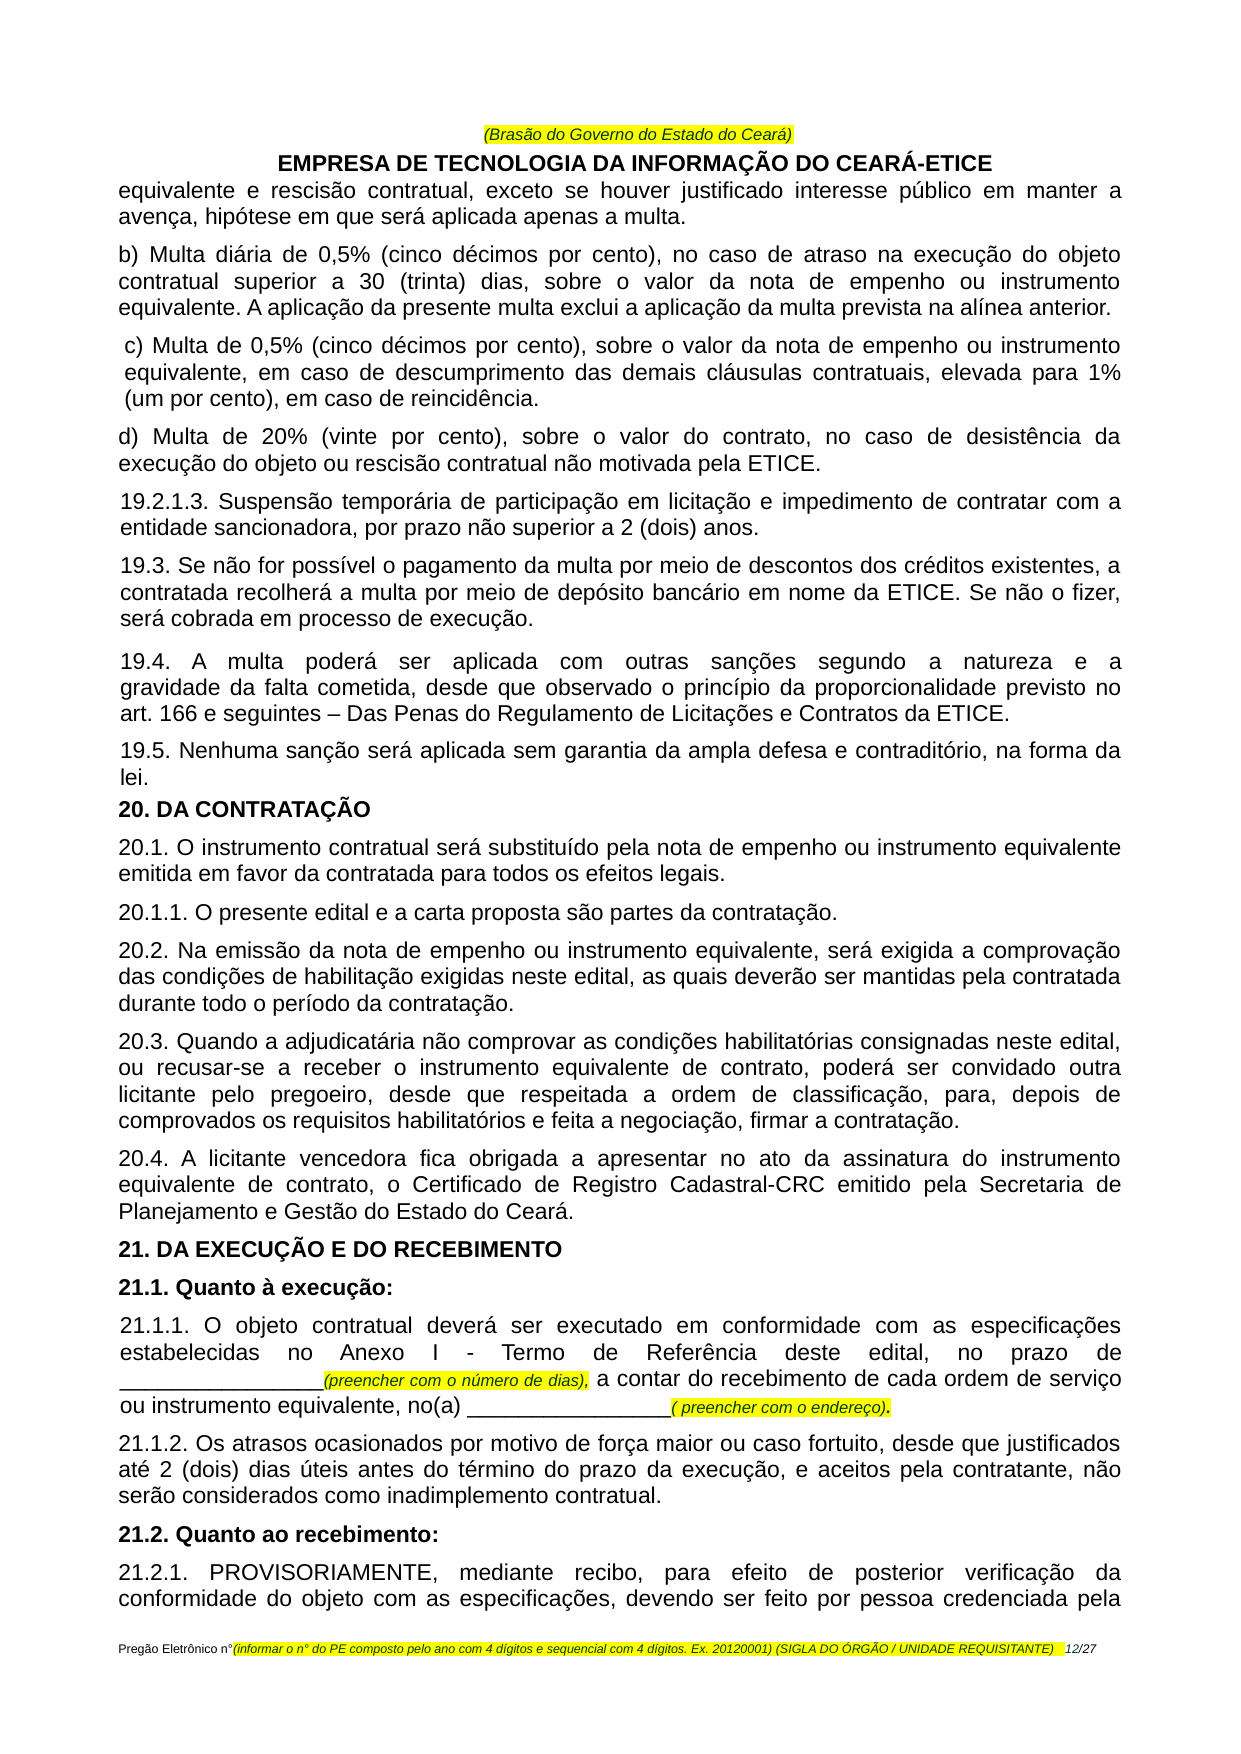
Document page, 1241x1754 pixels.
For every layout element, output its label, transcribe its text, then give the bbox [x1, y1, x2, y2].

text 21.1.2. Os atrasos ocasionados por motivo de força maior ou caso fortuito, desde que justificados até 2 (dois) dias úteis antes do término do prazo da execução, e aceitos pela contratante, não serão considerados como inadimplemento contratual. [118, 1430, 1122, 1509]
text 19.3. Se não for possível o pagamento da multa por meio de descontos dos créditos existentes, a contratada recolherá a multa por meio de depósito bancário em nome da ETICE. Se não o fizer, será cobrada em processo de execução. [120, 552, 1122, 631]
text equivalente e rescisão contratual, exceto se houver justificado interesse público em manter a avença, hipótese em que será aplicada apenas a multa. [118, 177, 1122, 229]
text d) Multa de 20% (vinte por cento), sobre o valor do contrato, no caso de desistência da execução do objeto ou rescisão contratual não motivada pela ETICE. [118, 423, 1122, 476]
text 20.1. O instrumento contratual será substituído pela nota de empenho ou instrumento equivalente emitida em favor da contratada para todos os efeitos legais. [118, 834, 1122, 887]
text 19.4. A multa poderá ser aplicada com outras sanções segundo a natureza e a gravidade da falta cometida, desde que observado o princípio da proporcionalidade previsto no art. 166 e seguintes – Das Penas do Regulamento de Licitações e Contratos da ETICE. [120, 648, 1122, 727]
text 21. DA EXECUÇÃO E DO RECEBIMENTO [118, 1236, 1122, 1262]
text 21.2.1. PROVISORIAMENTE, mediante recibo, para efeito de posterior verificação da conformidade do objeto com as especificações, devendo ser feito por pessoa credenciada pela [118, 1559, 1122, 1612]
text 20.2. Na emissão da nota de empenho ou instrumento equivalente, será exigida a comprovação das condições de habilitação exigidas neste edital, as quais deverão ser mantidas pela contratada durante todo o período da contratação. [118, 937, 1122, 1016]
text 21.1.1. O objeto contratual deverá ser executado em conformidade com as especificações estabelecidas no Anexo I - Termo de Referência deste edital, no prazo de ________________(preencher com o número de dias), a contar do recebimento de cada ordem de serviço ou instrumento equivalente, no(a) ________________( preencher com o endereço). [119, 1312, 1122, 1418]
text 20.4. A licitante vencedora fica obrigada a apresentar no ato da assinatura do instrumento equivalente de contrato, o Certificado de Registro Cadastral-CRC emitido pela Secretaria de Planejamento e Gestão do Estado do Ceará. [118, 1145, 1122, 1224]
text 19.2.1.3. Suspensão temporária de participação em licitação e impedimento de contratar com a entidade sancionadora, por prazo não superior a 2 (dois) anos. [120, 488, 1122, 540]
text c) Multa de 0,5% (cinco décimos por cento), sobre o valor da nota de empenho ou instrumento equivalente, em caso de descumprimento das demais cláusulas contratuais, elevada para 1% (um por cento), em caso de reincidência. [124, 332, 1122, 411]
text b) Multa diária de 0,5% (cinco décimos por cento), no caso de atraso na execução do objeto contratual superior a 30 (trinta) dias, sobre o valor da nota de empenho ou instrumento equivalente. A aplicação da presente multa exclui a aplicação da multa prevista na alínea anterior. [118, 241, 1122, 320]
text 20. DA CONTRATAÇÃO [118, 796, 1122, 822]
text 21.1. Quanto à execução: [118, 1274, 1122, 1301]
text 20.1.1. O presente edital e a carta proposta são partes da contratação. [118, 899, 1122, 925]
text 19.5. Nenhuma sanção será aplicada sem garantia da ampla defesa e contraditório, na forma da lei. [120, 737, 1122, 790]
text 21.2. Quanto ao recebimento: [118, 1521, 1122, 1547]
text 20.3. Quando a adjudicatária não comprovar as condições habilitatórias consignadas neste edital, ou recusar-se a receber o instrumento equivalente de contrato, poderá ser convidado outra licitante pelo pregoeiro, desde que respeitada a ordem de classificação, para, depois de comprovados os requisitos habilitatórios e feita a negociação, firmar a contratação. [118, 1028, 1122, 1133]
